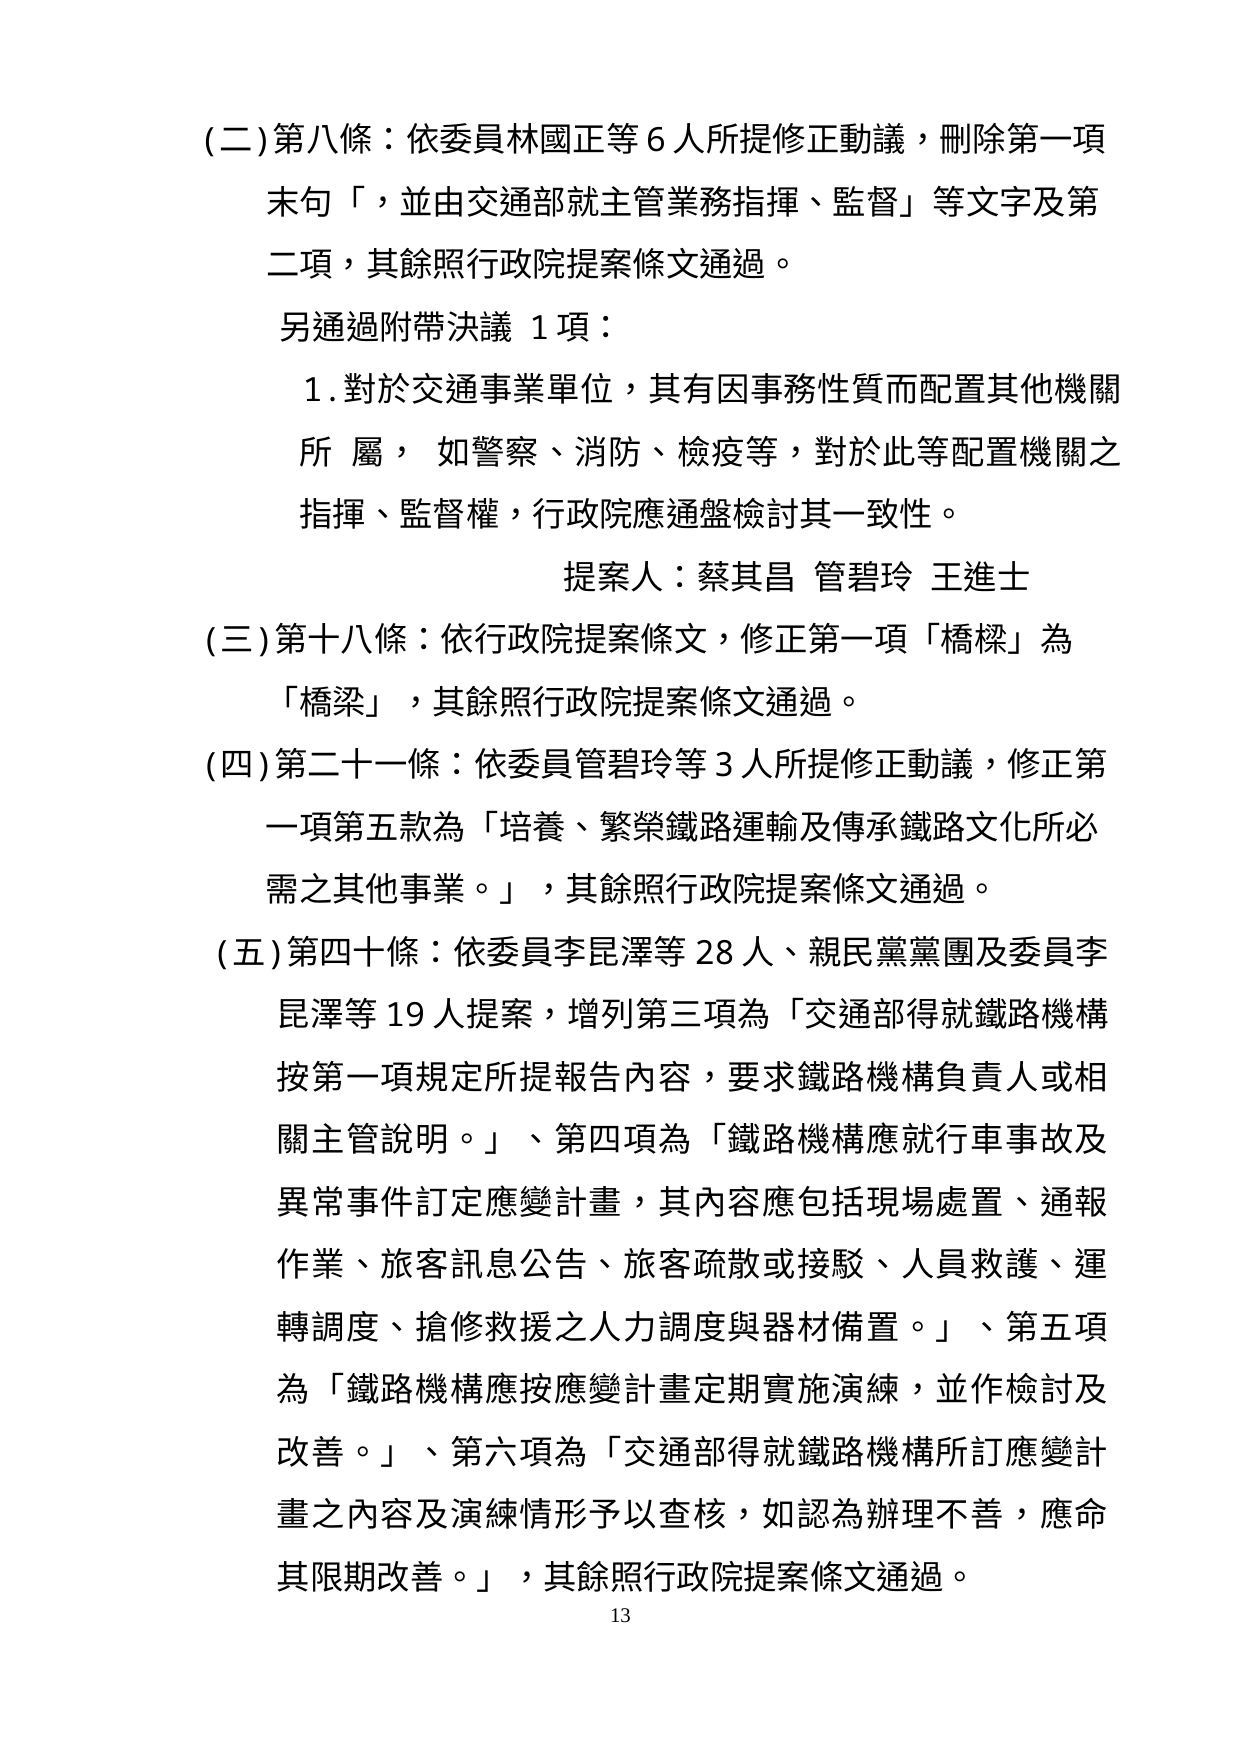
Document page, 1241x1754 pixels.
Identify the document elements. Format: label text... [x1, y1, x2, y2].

text (二)第八條：依委員林國正等6人所提修正動議，刪除第一項末句「，並由交通部就主管業務指揮、監督」等文字及第二項，其餘照行政院提案條文通過。 [179, 96, 1122, 283]
text (三)第十八條：依行政院提案條文，修正第一項「橋樑」為「橋梁」，其餘照行政院提案條文通過。 [181, 596, 1122, 721]
text 另通過附帶決議 1項： [179, 283, 1122, 346]
text 提案人：蔡其昌 管碧玲 王進士 [264, 533, 1122, 596]
text 1.對於交通事業單位，其有因事務性質而配置其他機關所 屬， 如警察、消防、檢疫等，對於此等配置機關之指揮、監督權，行政院應通盤檢討其一致性。 [118, 346, 1122, 533]
text (四)第二十一條：依委員管碧玲等3人所提修正動議，修正第一項第五款為「培養、繁榮鐵路運輸及傳承鐵路文化所必需之其他事業。」，其餘照行政院提案條文通過。 [181, 721, 1122, 908]
text (五)第四十條：依委員李昆澤等28人、親民黨黨團及委員李昆澤等19人提案，增列第三項為「交通部得就鐵路機構按第一項規定所提報告內容，要求鐵路機構負責人或相關主管說明。」、第四項為「鐵路機構應就行車事故及異常事件訂定應變計畫，其內容應包括現場處置、通報作業、旅客訊息公告、旅客疏散或接駁、人員救護、運轉調度、搶修救援之人力調度與器材備置。」、第五項為「鐵路機構應按應變計畫定期實施演練，並作檢討及改善。」、第六項為「交通部得就鐵路機構所訂應變計畫之內容及演練情形予以查核，如認為辦理不善，應命其限期改善。」，其餘照行政院提案條文通過。 [152, 908, 1109, 1596]
